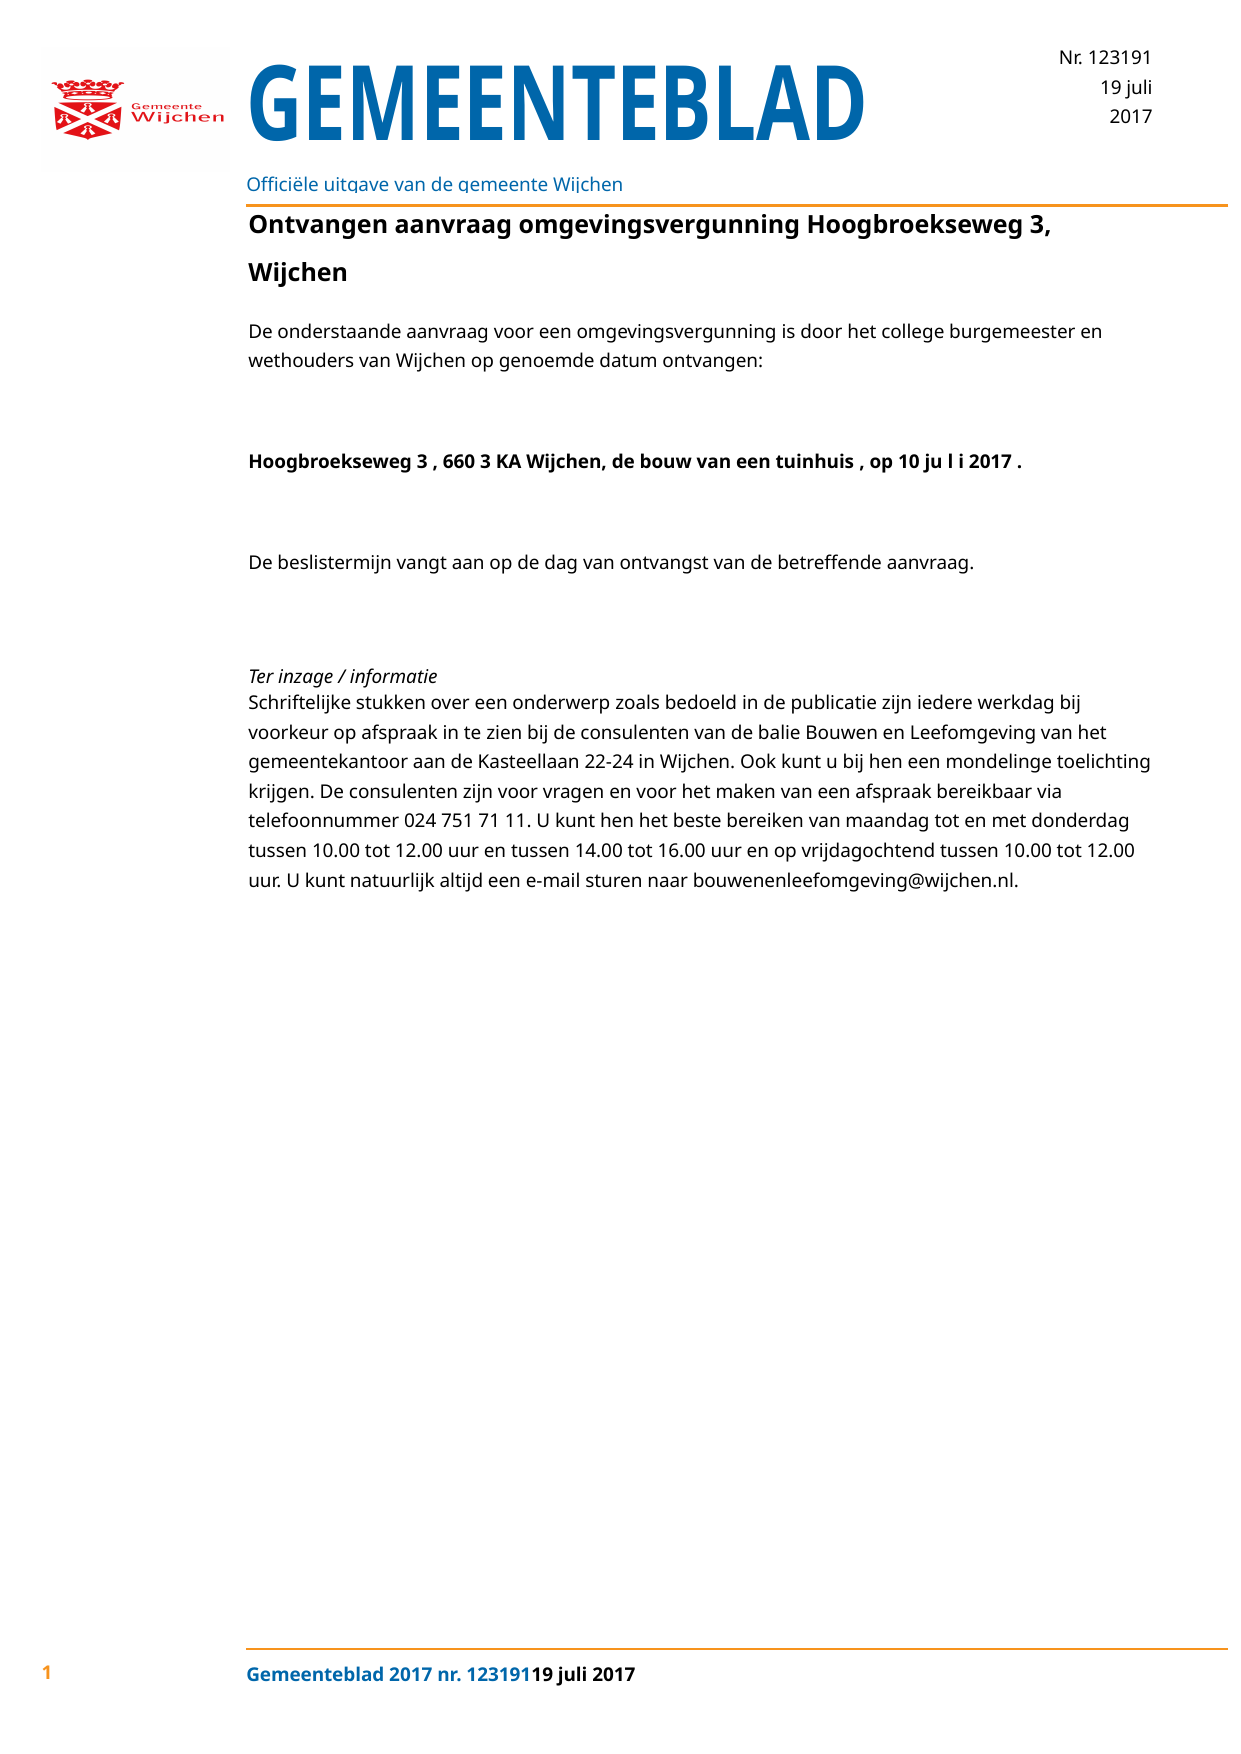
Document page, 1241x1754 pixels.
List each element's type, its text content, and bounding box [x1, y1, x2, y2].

text De onderstaande aanvraag voor een omgevingsvergunning is door het college burgemeester en wethouders van Wijchen op genoemde datum ontvangen: [248, 318, 1152, 373]
picture [41, 47, 231, 172]
text Ter inzage / informatie [248, 663, 1152, 689]
text Hoogbroekseweg 3 , 660 3 KA Wijchen, de bouw van een tuinhuis , op 10 ju l i 2017 . [248, 448, 1152, 474]
text De beslistermijn vangt aan op de dag van ontvangst van de betreffende aanvraag. [248, 549, 1152, 575]
text Ontvangen aanvraag omgevingsvergunning Hoogbroekseweg 3, Wijchen [248, 207, 1152, 288]
text Schriftelijke stukken over een onderwerp zoals bedoeld in de publicatie zijn iedere werkdag bij voorkeur op afspraak in te zien bij de consulenten van de balie Bouwen en Leefomgeving van het gemeentekantoor aan de Kasteellaan 22-24 in Wijchen. Ook kunt u bij hen een mondelinge toelichting krijgen. De consulenten zijn voor vragen en voor het maken van een afspraak bereikbaar via telefoonnummer 024 751 71 11. U kunt hen het beste bereiken van maandag tot en met donderdag tussen 10.00 tot 12.00 uur en tussen 14.00 tot 16.00 uur en op vrijdagochtend tussen 10.00 tot 12.00 uur. U kunt natuurlijk altijd een e-mail sturen naar bouwenenleefomgeving@wijchen.nl. [248, 689, 1152, 892]
